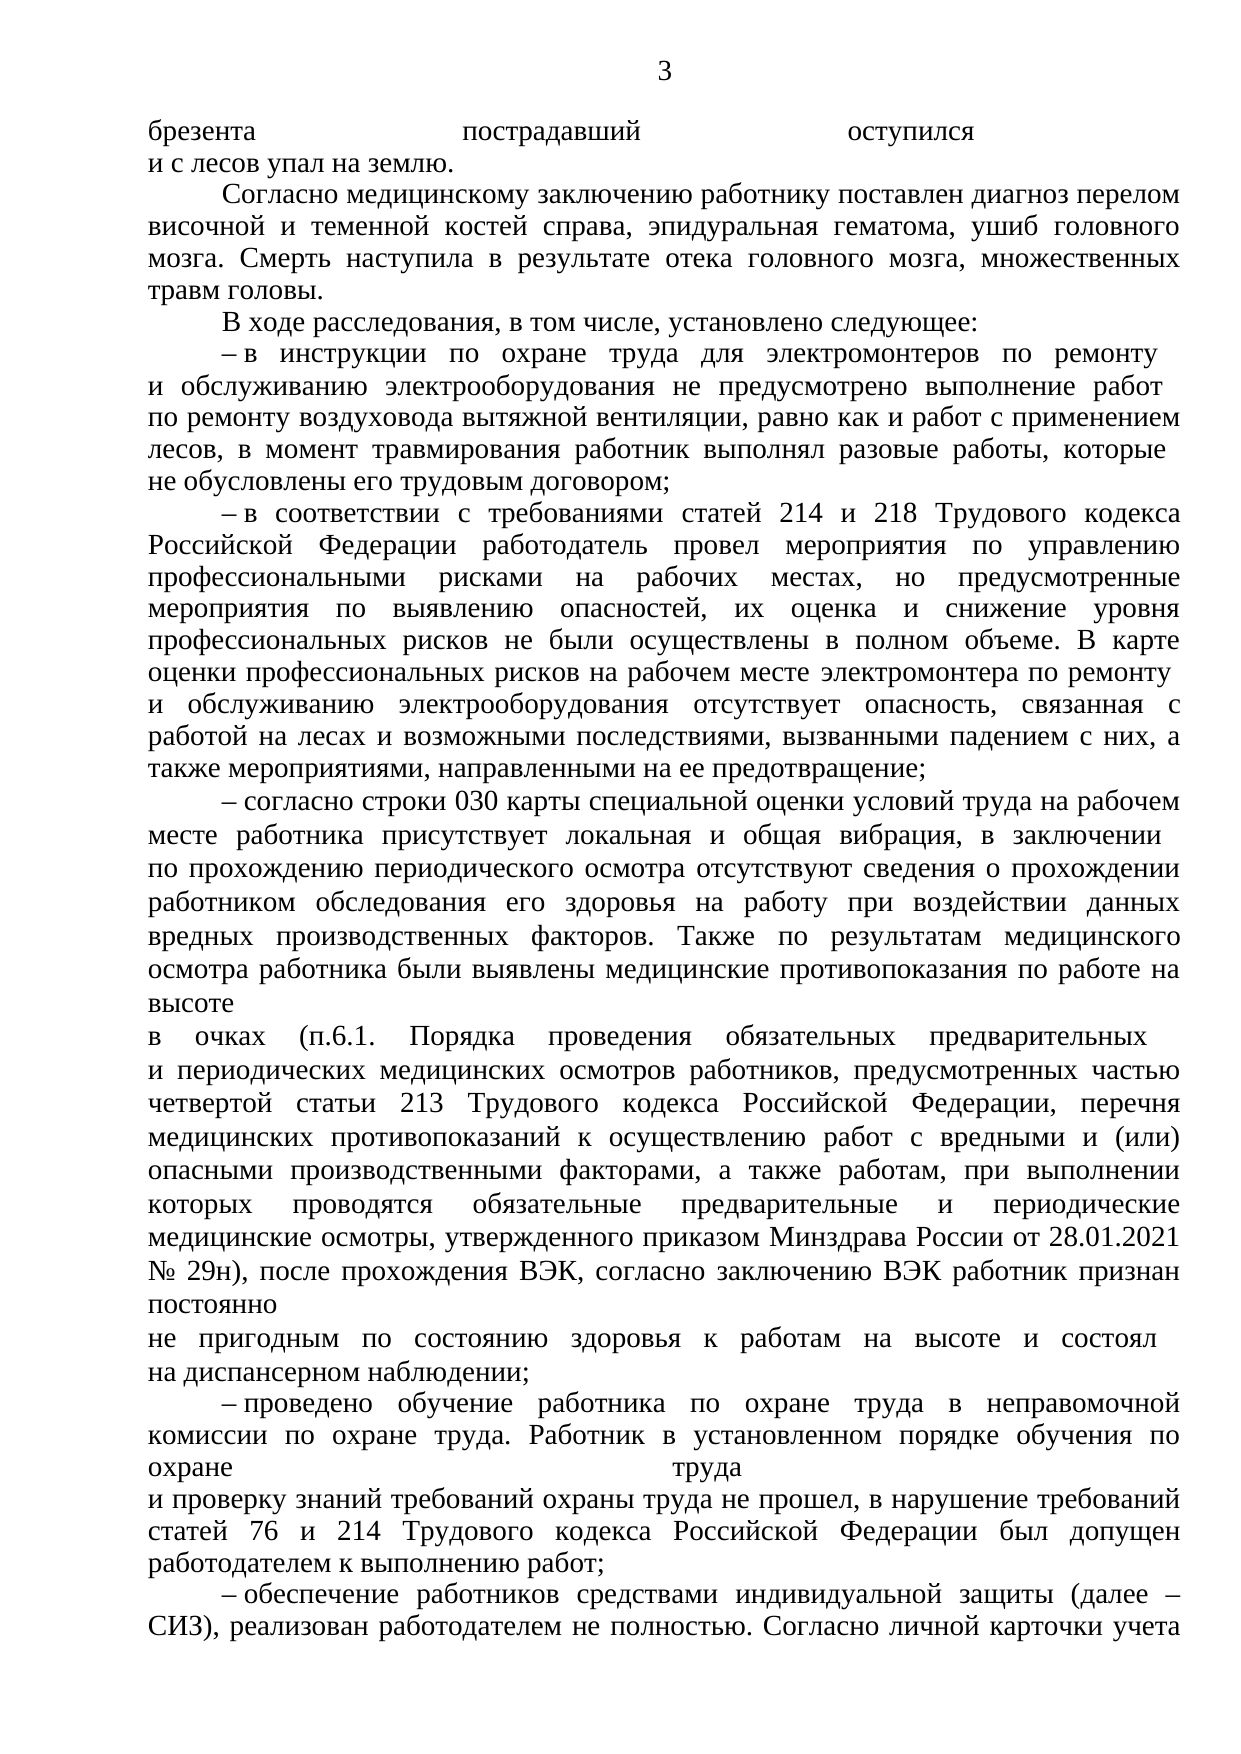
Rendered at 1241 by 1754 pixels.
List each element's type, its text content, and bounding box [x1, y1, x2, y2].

text – согласно строки 030 карты специальной оценки условий труда на рабочем месте работника присутствует локальная и общая вибрация, в заключении по прохождению периодического осмотра отсутствуют сведения о прохождении работником обследования его здоровья на работу при воздействии данных вредных производственных факторов. Также по результатам медицинского осмотра работника были выявлены медицинские противопоказания по работе на высоте в очках (п.6.1. Порядка проведения обязательных предварительных и периодических медицинских осмотров работников, предусмотренных частью четвертой статьи 213 Трудового кодекса Российской Федерации, перечня медицинских противопоказаний к осуществлению работ с вредными и (или) опасными производственными факторами, а также работам, при выполнении которых проводятся обязательные предварительные и периодические медицинские осмотры, утвержденного приказом Минздрава России от 28.01.2021 № 29н), после прохождения ВЭК, согласно заключению ВЭК работник признан постоянно не пригодным по состоянию здоровья к работам на высоте и состоял на диспансерном наблюдении; [148, 783, 1181, 1387]
text – в инструкции по охране труда для электромонтеров по ремонту и обслуживанию электрооборудования не предусмотрено выполнение работ по ремонту воздуховода вытяжной вентиляции, равно как и работ с применением лесов, в момент травмирования работник выполнял разовые работы, которые не обусловлены его трудовым договором; [148, 337, 1181, 497]
text Согласно медицинскому заключению работнику поставлен диагноз перелом височной и теменной костей справа, эпидуральная гематома, ушиб головного мозга. Смерть наступила в результате отека головного мозга, множественных травм головы. [148, 178, 1181, 306]
text – обеспечение работников средствами индивидуальной защиты (далее – СИЗ), реализован работодателем не полностью. Согласно личной карточки учета [148, 1578, 1181, 1642]
text брезента пострадавший оступился и с лесов упал на землю. [148, 115, 1181, 178]
text В ходе расследования, в том числе, установлено следующее: [148, 306, 1181, 337]
text – в соответствии с требованиями статей 214 и 218 Трудового кодекса Российской Федерации работодатель провел мероприятия по управлению профессиональными рисками на рабочих местах, но предусмотренные мероприятия по выявлению опасностей, их оценка и снижение уровня профессиональных рисков не были осуществлены в полном объеме. В карте оценки профессиональных рисков на рабочем месте электромонтера по ремонту и обслуживанию электрооборудования отсутствует опасность, связанная с работой на лесах и возможными последствиями, вызванными падением с них, а также мероприятиями, направленными на ее предотвращение; [148, 497, 1181, 783]
text – проведено обучение работника по охране труда в неправомочной комиссии по охране труда. Работник в установленном порядке обучения по охране труда и проверку знаний требований охраны труда не прошел, в нарушение требований статей 76 и 214 Трудового кодекса Российской Федерации был допущен работодателем к выполнению работ; [148, 1387, 1181, 1578]
